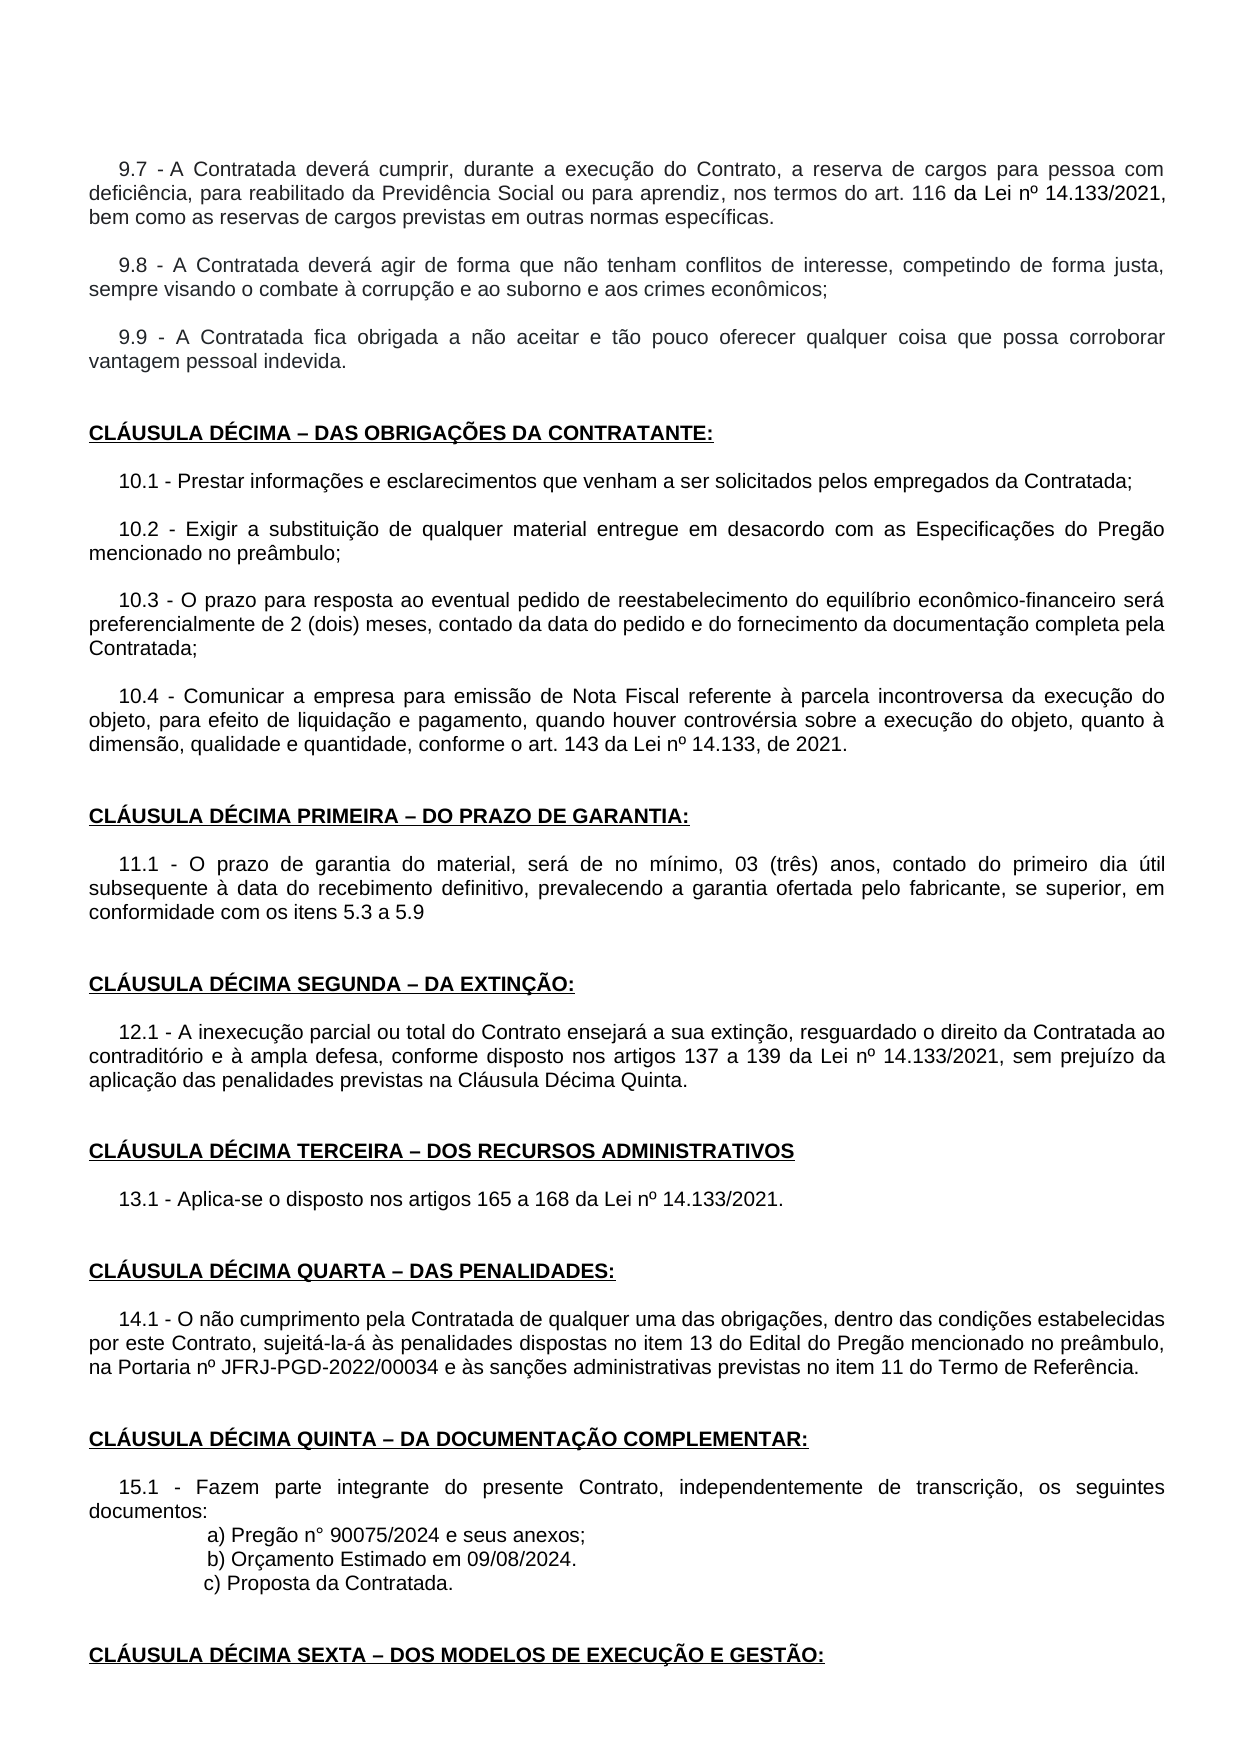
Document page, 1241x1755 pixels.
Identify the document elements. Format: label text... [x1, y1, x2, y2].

text CLÁUSULA DÉCIMA PRIMEIRA – DO PRAZO DE GARANTIA: [89, 804, 1167, 828]
text 10.2 - Exigir a substituição de qualquer material entregue em desacordo com as Especificações do Pregão mencionado no preâmbulo; [89, 516, 1167, 564]
text 10.1 - Prestar informações e esclarecimentos que venham a ser solicitados pelos empregados da Contratada; [89, 468, 1167, 492]
text CLÁUSULA DÉCIMA TERCEIRA – DOS RECURSOS ADMINISTRATIVOS [89, 1139, 1167, 1163]
text 10.4 - Comunicar a empresa para emissão de Nota Fiscal referente à parcela incontroversa da execução do objeto, para efeito de liquidação e pagamento, quando houver controvérsia sobre a execução do objeto, quanto à dimensão, qualidade e quantidade, conforme o art. 143 da Lei nº 14.133, de 2021. [89, 684, 1167, 756]
text CLÁUSULA DÉCIMA QUARTA – DAS PENALIDADES: [89, 1259, 1167, 1283]
text 11.1 - O prazo de garantia do material, será de no mínimo, 03 (três) anos, contado do primeiro dia útil subsequente à data do recebimento definitivo, prevalecendo a garantia ofertada pelo fabricante, se superior, em conformidade com os itens 5.3 a 5.9 [89, 852, 1167, 924]
text a) Pregão n° 90075/2024 e seus anexos; [89, 1523, 1167, 1547]
text 12.1 - A inexecução parcial ou total do Contrato ensejará a sua extinção, resguardado o direito da Contratada ao contraditório e à ampla defesa, conforme disposto nos artigos 137 a 139 da Lei nº 14.133/2021, sem prejuízo da aplicação das penalidades previstas na Cláusula Décima Quinta. [89, 1019, 1167, 1091]
text 13.1 - Aplica-se o disposto nos artigos 165 a 168 da Lei nº 14.133/2021. [89, 1187, 1167, 1211]
text CLÁUSULA DÉCIMA QUINTA – DA DOCUMENTAÇÃO COMPLEMENTAR: [89, 1427, 1152, 1451]
text CLÁUSULA DÉCIMA SEXTA – DOS MODELOS DE EXECUÇÃO E GESTÃO: [89, 1642, 1167, 1666]
text 15.1 - Fazem parte integrante do presente Contrato, independentemente de transcrição, os seguintes documentos: [89, 1475, 1167, 1523]
text 9.8 - A Contratada deverá agir de forma que não tenham conflitos de interesse, competindo de forma justa, sempre visando o combate à corrupção e ao suborno e aos crimes econômicos; [89, 253, 1167, 301]
text c) Proposta da Contratada. [89, 1571, 1167, 1594]
text 9.9 - A Contratada fica obrigada a não aceitar e tão pouco oferecer qualquer coisa que possa corroborar vantagem pessoal indevida. [89, 325, 1167, 373]
text 9.7 - A Contratada deverá cumprir, durante a execução do Contrato, a reserva de cargos para pessoa com deficiência, para reabilitado da Previdência Social ou para aprendiz, nos termos do art. 116 da Lei nº 14.133/2021, bem como as reservas de cargos previstas em outras normas específicas. [89, 157, 1167, 229]
text CLÁUSULA DÉCIMA SEGUNDA – DA EXTINÇÃO: [89, 972, 1167, 996]
text 14.1 - O não cumprimento pela Contratada de qualquer uma das obrigações, dentro das condições estabelecidas por este Contrato, sujeitá-la-á às penalidades dispostas no item 13 do Edital do Pregão mencionado no preâmbulo, na Portaria nº JFRJ-PGD-2022/00034 e às sanções administrativas previstas no item 11 do Termo de Referência. [89, 1307, 1167, 1379]
text CLÁUSULA DÉCIMA – DAS OBRIGAÇÕES DA CONTRATANTE: [89, 421, 1167, 444]
text 10.3 - O prazo para resposta ao eventual pedido de reestabelecimento do equilíbrio econômico-financeiro será preferencialmente de 2 (dois) meses, contado da data do pedido e do fornecimento da documentação completa pela Contratada; [89, 588, 1167, 660]
text b) Orçamento Estimado em 09/08/2024. [89, 1547, 1167, 1571]
